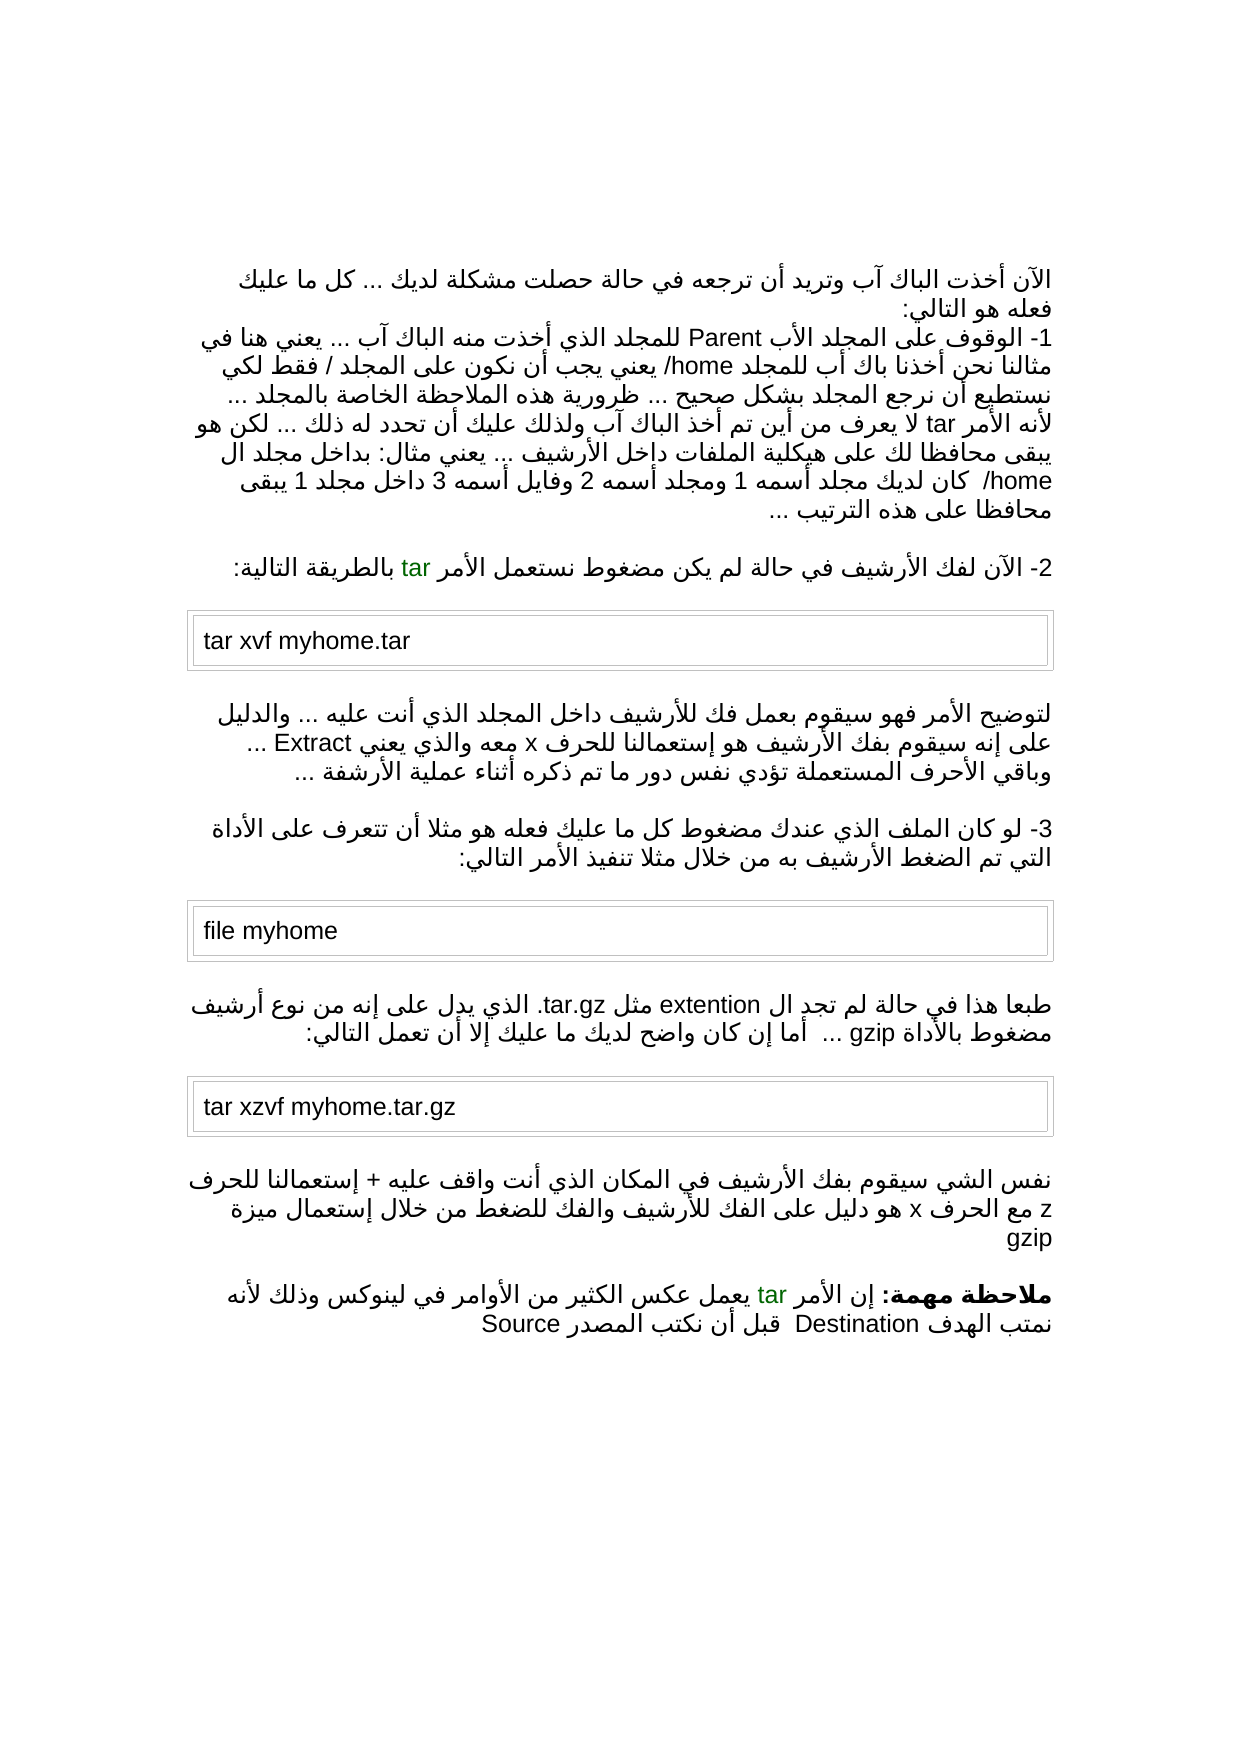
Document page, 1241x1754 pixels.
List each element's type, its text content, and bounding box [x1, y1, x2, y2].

text tar xzvf myhome.tar.gz [188, 1077, 1053, 1136]
text لتوضيح الأمر فهو سيقوم بعمل فك للأرشيف داخل المجلد الذي أنت عليه ... والدليل على إنه سيقوم بفك الأرشيف هو إستعمالنا للحرف x معه والذي يعني Extract ... وباقي الأحرف المستعملة تؤدي نفس دور ما تم ذكره أثناء عملية الأرشفة ... 3- لو كان الملف الذي عندك مضغوط كل ما عليك فعله هو مثلا أن تتعرف على الأداة التي تم الضغط الأرشيف به من خلال مثلا تنفيذ الأمر التالي: [187, 699, 1053, 872]
text الآن أخذت الباك آب وتريد أن ترجعه في حالة حصلت مشكلة لديك ... كل ما عليك فعله هو التالي: 1- الوقوف على المجلد الأب Parent للمجلد الذي أخذت منه الباك آب ... يعني هنا في مثالنا نحن أخذنا باك أب للمجلد home/ يعني يجب أن نكون على المجلد / فقط لكي نستطيع أن نرجع المجلد بشكل صحيح ... ظرورية هذه الملاحظة الخاصة بالمجلد ... ﻷنه الأمر tar ﻻ يعرف من أين تم أخذ الباك آب ولذلك عليك أن تحدد له ذلك ... لكن هو يبقى محافظا لك على هيكلية الملفات داخل الأرشيف ... يعني مثال: بداخل مجلد ال home/ كان لديك مجلد أسمه 1 ومجلد أسمه 2 وفايل أسمه 3 داخل مجلد 1 يبقى محافظا على هذه الترتيب ... [187, 265, 1053, 552]
text طبعا هذا في حالة لم تجد ال extention مثل tar.gz. الذي يدل على إنه من نوع أرشيف مضغوط بالأداة gzip ... أما إن كان واضح لديك ما عليك إﻻ أن تعمل التالي: [187, 989, 1053, 1047]
text نفس الشي سيقوم بفك الأرشيف في المكان الذي أنت واقف عليه + إستعمالنا للحرف z مع الحرف x هو دليل على الفك للأرشيف والفك للضغط من خلال إستعمال ميزة gzip ملاحظة مهمة: إن الأمر tar يعمل عكس الكثير من الأوامر في لينوكس وذلك ﻷنه نمتب الهدف Destination قبل أن نكتب المصدر Source [187, 1165, 1053, 1337]
text tar xvf myhome.tar [188, 611, 1053, 670]
text file myhome [188, 901, 1053, 961]
text 2- الآن لفك الأرشيف في حالة لم يكن مضغوط نستعمل الأمر tar بالطريقة التالية: [187, 552, 1053, 581]
text [187, 150, 1053, 207]
